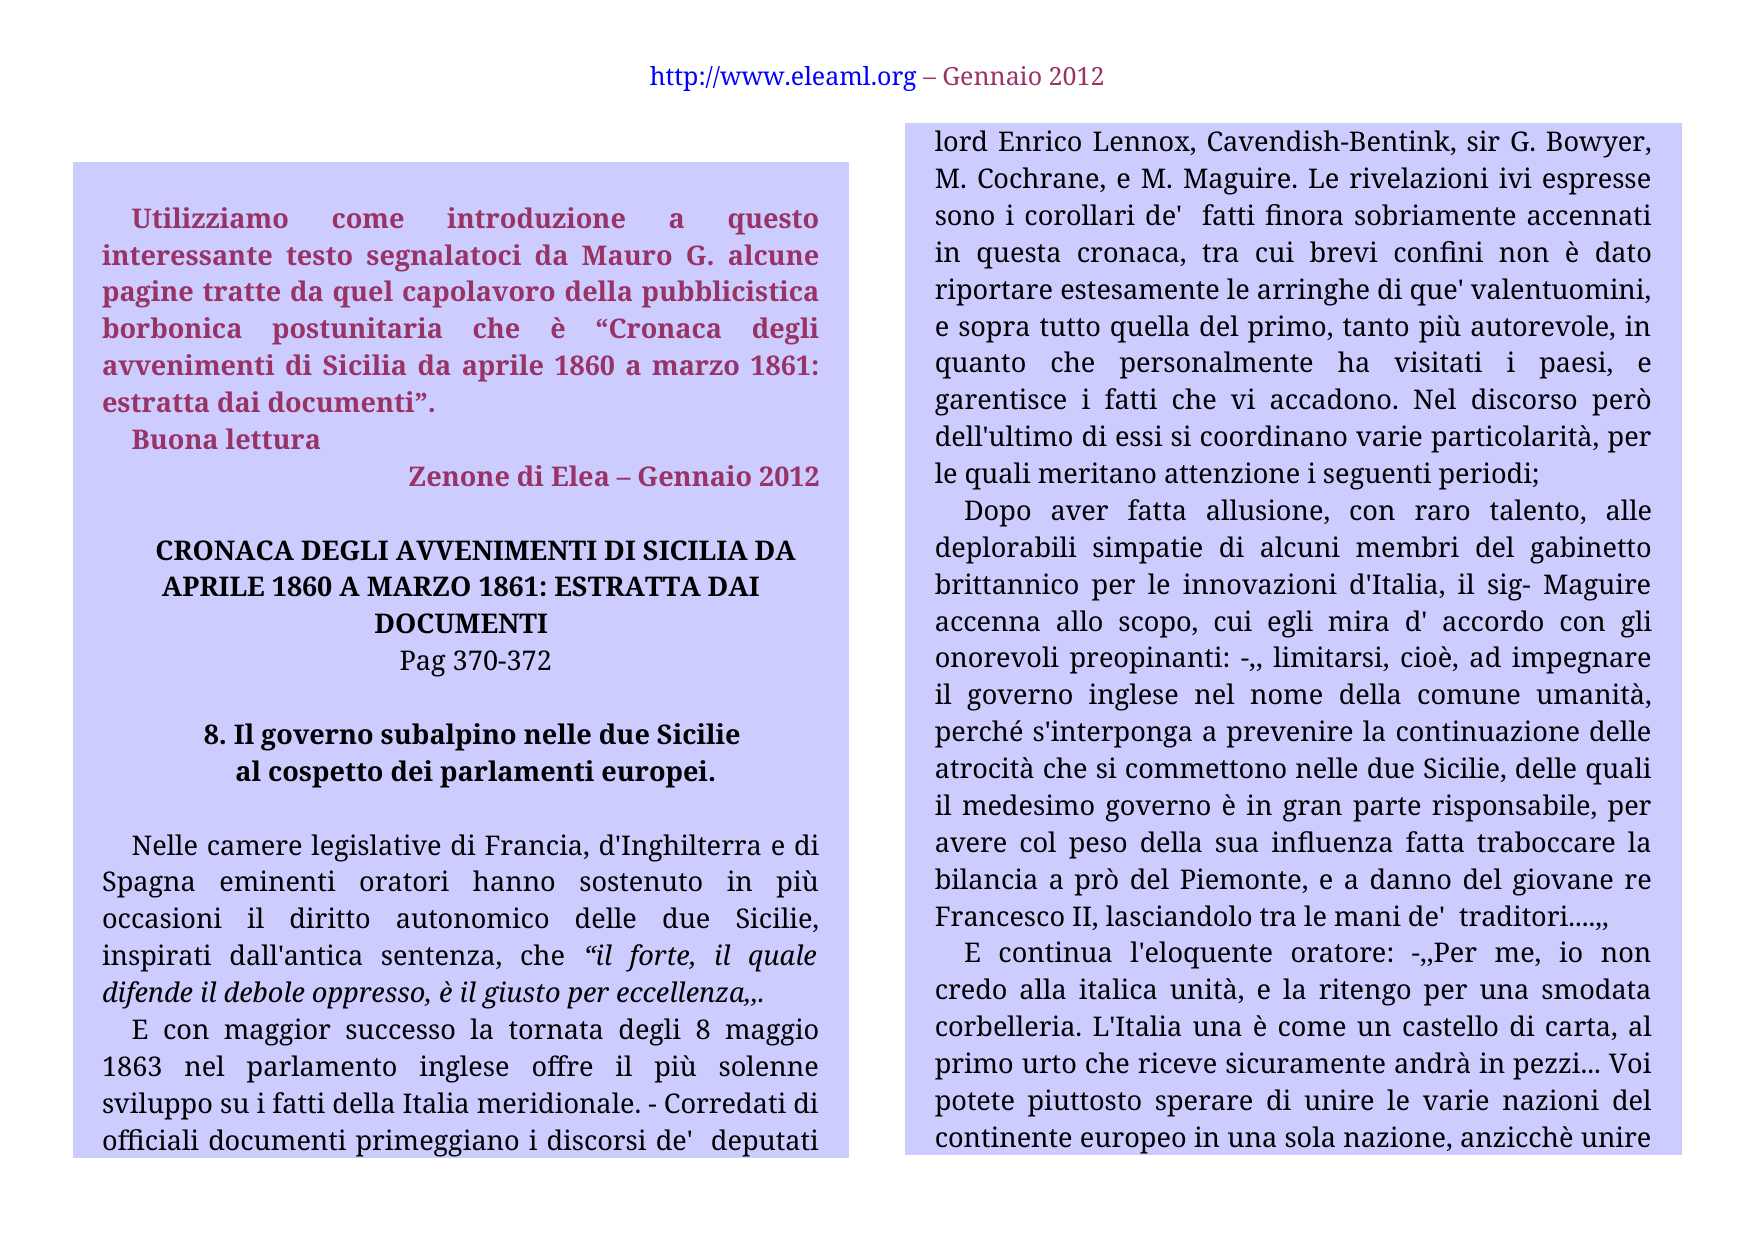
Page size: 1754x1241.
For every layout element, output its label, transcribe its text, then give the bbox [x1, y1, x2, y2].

table_header lord Enrico Lennox, Cavendish-Bentink, sir G. Bowyer, M. Cochrane, e M. Maguire. Le rivelazioni ivi espresse sono i corollari de' fatti finora sobriamente accennati in questa cronaca, tra cui brevi confini non è dato riportare estesamente le arringhe di que' valentuomini, e sopra tutto quella del primo, tanto più autorevole, in quanto che personalmente ha visitati i paesi, e garentisce i fatti che vi accadono. Nel discorso però dell'ultimo di essi si coordinano varie particolarità, per le quali meritano attenzione i seguenti periodi; Dopo aver fatta allusione, con raro talento, alle deplorabili simpatie di alcuni membri del gabinetto brittannico per le innovazioni d'Italia, il sig- Maguire accenna allo scopo, cui egli mira d' accordo con gli onorevoli preopinanti: -,, limitarsi, cioè, ad impegnare il governo inglese nel nome della comune umanità, perché s'interponga a prevenire la continuazione delle atrocità che si commettono nelle due Sicilie, delle quali il medesimo governo è in gran parte risponsabile, per avere col peso della sua influenza fatta traboccare la bilancia a prò del Piemonte, e a danno del giovane re Francesco II, lasciandolo tra le mani de' traditori....,, E continua l'eloquente oratore: -,,Per me, io non credo alla italica unità, e la ritengo per una smodata corbelleria. L'Italia una è come un castello di carta, al primo urto che riceve sicuramente andrà in pezzi... Voi potete piuttosto sperare di unire le varie nazioni del continente europeo in una sola nazione, anzicchè unire [905, 123, 1682, 1155]
table_header Utilizziamo come introduzione a questo interessante testo segnalatoci da Mauro G. alcune pagine tratte da quel capolavoro della pubblicistica borbonica postunitaria che è “Cronaca degli avvenimenti di Sicilia da aprile 1860 a marzo 1861: estratta dai documenti”. Buona lettura Zenone di Elea – Gennaio 2012 CRONACA DEGLI AVVENIMENTI DI SICILIA DA APRILE 1860 A MARZO 1861: ESTRATTA DAI DOCUMENTI Pag 370-372 8. Il governo subalpino nelle due Sicilie al cospetto dei parlamenti europei. Nelle camere legislative di Francia, d'Inghilterra e di Spagna eminenti oratori hanno sostenuto in più occasioni il diritto autonomico delle due Sicilie, inspirati dall'antica sentenza, che “il forte, il quale difende il debole oppresso, è il giusto per eccellenza,,. E con maggior successo la tornata degli 8 maggio 1863 nel parlamento inglese offre il più solenne sviluppo su i fatti della Italia meridionale. - Corredati di officiali documenti primeggiano i discorsi de' deputati [73, 162, 849, 1158]
